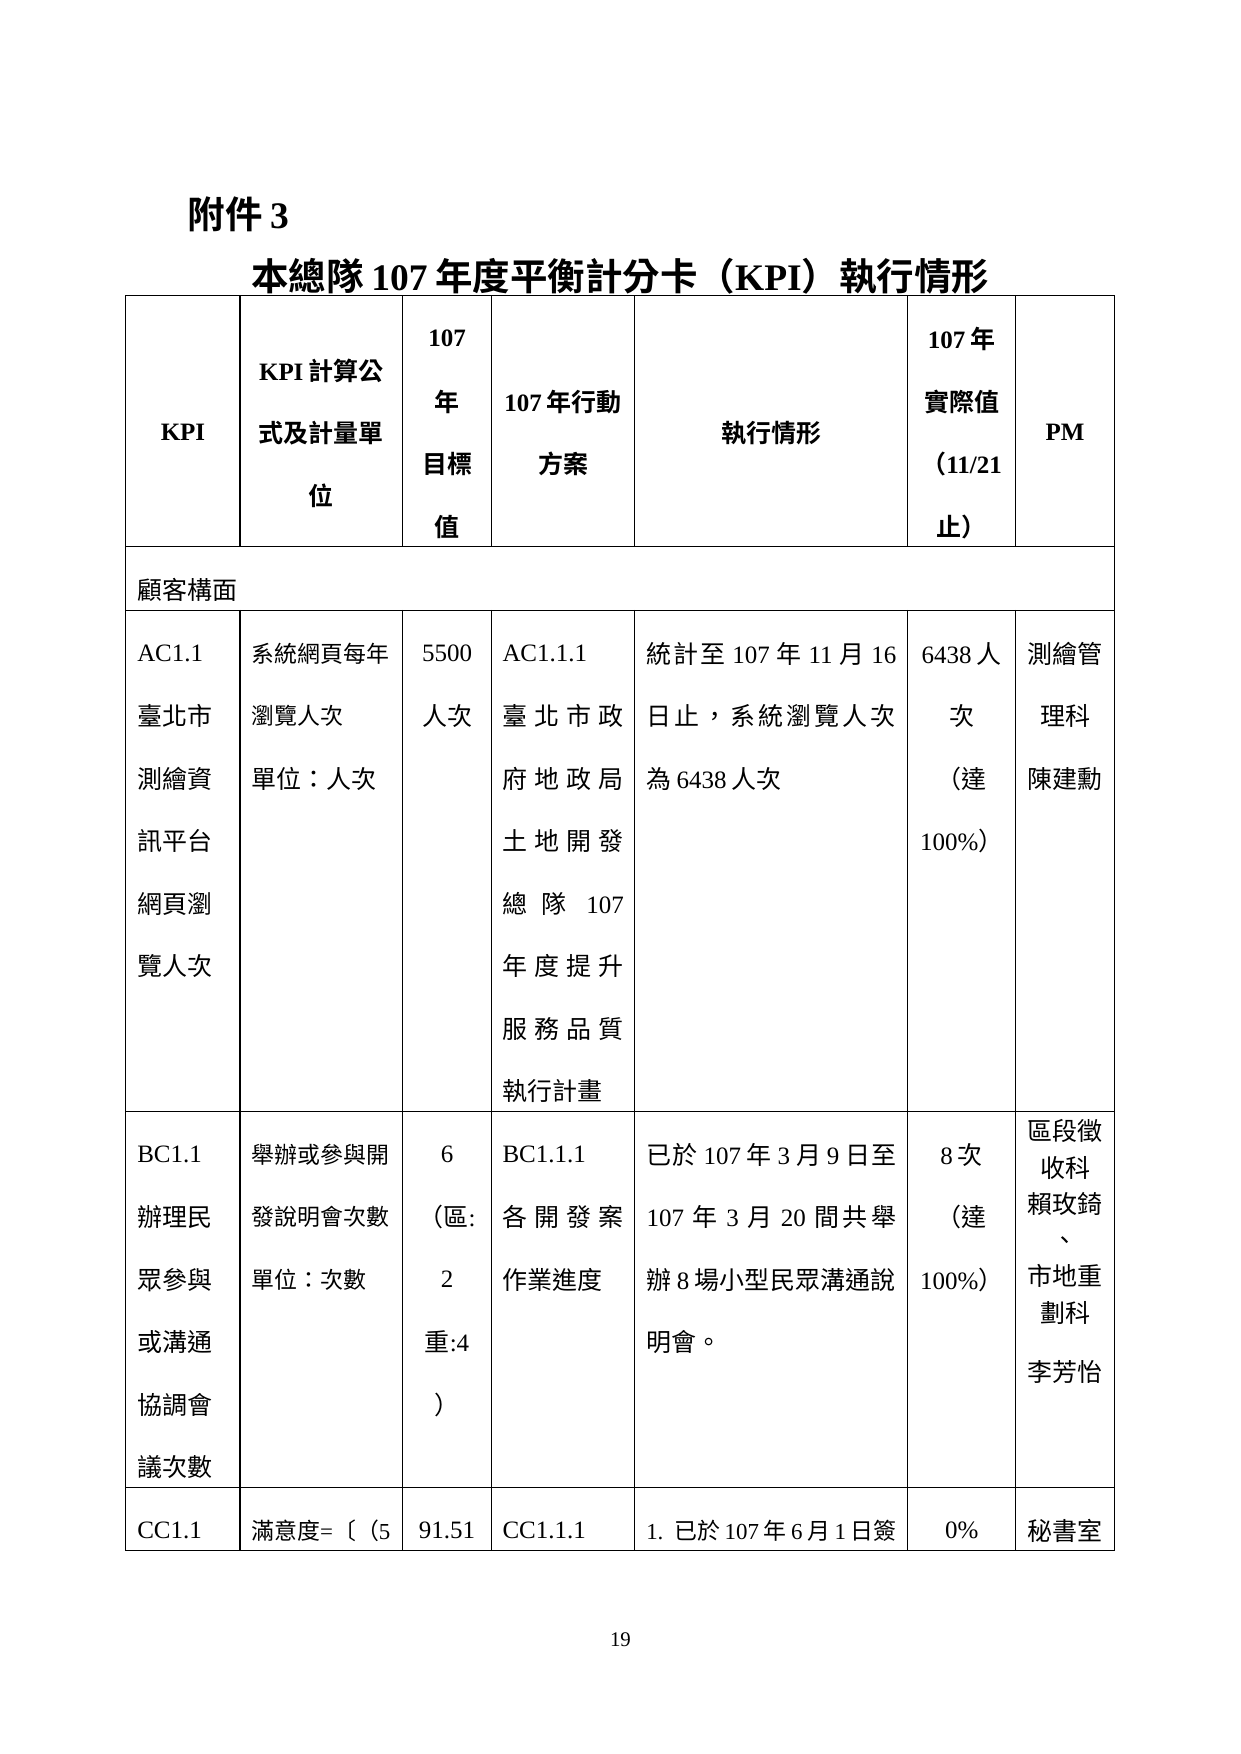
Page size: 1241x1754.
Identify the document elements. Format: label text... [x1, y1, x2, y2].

table_header 執行情形 [635, 296, 907, 546]
table_header PM [1016, 296, 1114, 546]
table_header 107年 目標值 [403, 296, 491, 546]
table_cell 測繪管理科 陳建勳 [1016, 611, 1114, 1111]
table_cell 8次 （達 100%） [908, 1112, 1015, 1487]
text 附件3 [187, 170, 1053, 233]
table_cell CC1.1.1 [492, 1488, 634, 1550]
table_cell BC1.1.1 各開發案作業進度 [492, 1112, 634, 1487]
table_cell 已於107年6月1日簽奉「107年民眾滿意度暨廉政民意調查實施計畫」並據以實施。 滿意度調查已於107年10月31日截止，本次回收107份紙本問卷、1份線上問卷，刻正撰寫成果報告。 [635, 1488, 907, 1550]
text 本總隊107年度平衡計分卡（KPI）執行情形 [187, 233, 1053, 295]
table_cell AC1.1.1 臺北市政府地政局土地開發總隊107年度提升服務品質執行計畫 [492, 611, 634, 1111]
table_cell BC1.1辦理民眾參與或溝通協調會議次數 [126, 1112, 239, 1487]
table_cell 舉辦或參與開發說明會次數 單位：次數 [241, 1112, 402, 1487]
table_cell 系統網頁每年瀏覽人次 單位：人次 [241, 611, 402, 1111]
table_cell 滿意度=〔（5 [241, 1488, 402, 1550]
table_header KPI計算公式及計量單位 [241, 296, 402, 546]
table_cell 區段徵收科 賴玫錡 、 市地重劃科 李芳怡 [1016, 1112, 1114, 1487]
table_cell 0% [908, 1488, 1015, 1550]
table_cell 6438人次 （達100%） [908, 611, 1015, 1111]
table_header 107年 實際值 （11/21止） [908, 296, 1015, 546]
table_cell AC1.1臺北市測繪資訊平台網頁瀏覽人次 [126, 611, 239, 1111]
table_cell 統計至107年11月16日止，系統瀏覽人次為6438人次 [635, 611, 907, 1111]
table_cell CC1.1 [126, 1488, 239, 1550]
table_cell 5500 人次 [403, 611, 491, 1111]
table_header KPI [126, 296, 239, 546]
table_header 107年行動方案 [492, 296, 634, 546]
table_cell 已於107年3月9日至107年3月20間共舉辦8場小型民眾溝通說明會。 [635, 1112, 907, 1487]
table_cell 秘書室 [1016, 1488, 1114, 1550]
table_cell 顧客構面 [126, 547, 1114, 610]
table_cell 91.51 [403, 1488, 491, 1550]
table_cell 6 （區:2 重:4） [403, 1112, 491, 1487]
